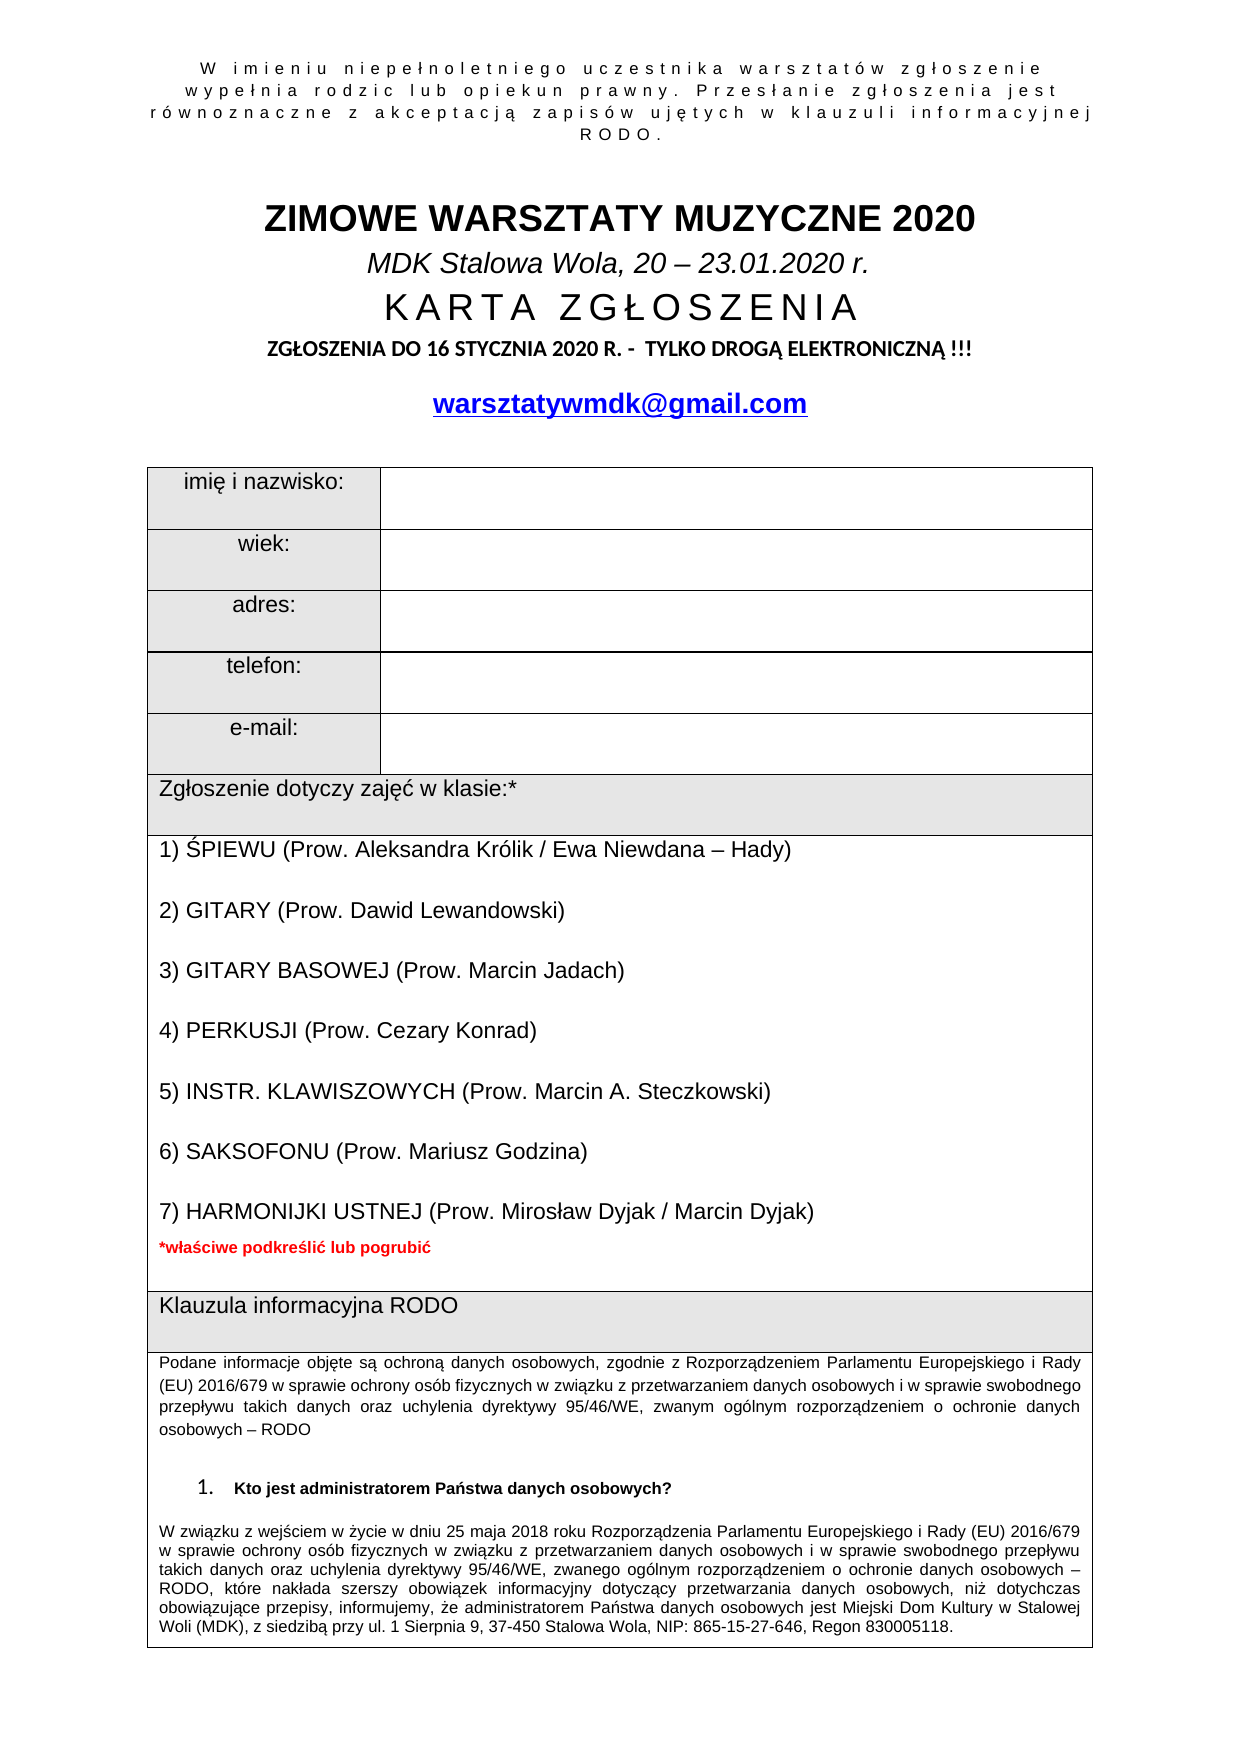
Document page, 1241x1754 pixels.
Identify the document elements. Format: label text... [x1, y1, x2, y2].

table_cell adres: [148, 591, 380, 651]
text KARTA ZGŁOSZENIA [148, 285, 1093, 328]
table_cell Podane informacje objęte są ochroną danych osobowych, zgodnie z Rozporządzeniem Parlamentu Europejskiego i Rady (EU) 2016/679 w sprawie ochrony osób fizycznych w związku z przetwarzaniem danych osobowych i w sprawie swobodnego przepływu takich danych oraz uchylenia dyrektywy 95/46/WE, zwanym ogólnym rozporządzeniem o ochronie danych osobowych – RODO Kto jest administratorem Państwa danych osobowych? W związku z wejściem w życie w dniu 25 maja 2018 roku Rozporządzenia Parlamentu Europejskiego i Rady (EU) 2016/679 w sprawie ochrony osób fizycznych w związku z przetwarzaniem danych osobowych i w sprawie swobodnego przepływu takich danych oraz uchylenia dyrektywy 95/46/WE, zwanego ogólnym rozporządzeniem o ochronie danych osobowych – RODO, które nakłada szerszy obowiązek informacyjny dotyczący przetwarzania danych osobowych, niż dotychczas obowiązujące przepisy, informujemy, że administratorem Państwa danych osobowych jest Miejski Dom Kultury w Stalowej Woli (MDK), z siedzibą przy ul. 1 Sierpnia 9, 37-450 Stalowa Wola, NIP: 865-15-27-646, Regon 830005118. Jakie dane osobowe przetwarzamy?: Państwa dane osobowe przekazywane są nam dobrowolnie. W zależności od rodzaju i zróżnicowania działań MDK, przy których przetwarzane są dane osobowe, niezbędne do świadczenia i zakupu usług, procesów rekrutacji oraz innych aktywności, podawane są nam imię i nazwisko, data i miejsce urodzenia, adres zamieszkania, adres e-mail, numer telefonu, numer NIP, numer PESEL, numer paszportu, imiona rodziców, dane potrzebne do wystawienia faktury, numer konta bankowego, wizerunek. Wyszczególnione powyżej dane mogą być w zależności od potrzeby wymagane w całości bądź w części. Dane, które zbieramy (w tym dane osób poniżej 16 roku życia, przetwarzane za zgodą rodziców lub prawnych opiekunów) są niezbędne do realizowania celów przetwarzania. Bez ich podania zawarcie i wykonywanie umów, a także świadczenie, realizacja usług i statutowej działalności MDK nie jest możliwe. Jakie są cele i podstawy przetwarzania Twoich danych osobowych?: Przetwarzamy Państwa dane osobowe w celach: – niezbędnych do przeprowadzenia rekrutacji, – wykonania zawartych umów i świadczenia usług, w tym prowadzenia statutowych działań MDK. – podatkowych i rachunkowych – marketingowych – archiwalnych Jak długo przechowujemy dane osobowe? – Państwa dane osobowe przechowujemy przez okres 10 lat od momentu ich zarejestrowania lub dłużej, jeśli przepisy prawa lub uzasadniony interes MDK tego wymagają (np. w związku z dochodzeniem roszczeń, w związku z wykonywaniem umowy lub wykonaniem obowiązków wynikających z przepisów prawa, w tym w szczególności obowiązków podatkowych i rachunkowych). – Dodatkowo przepisy prawa tj. w art. 125a ust. 4 ustawy o emeryturach i rentach z Funduszu Ubezpieczeń Społecznych oraz w art. 51u ustawy o narodowym zasobie archiwalnym i archiwach nakładają na nas obowiązek przechowywania Państwa danych osobowych przez okres 50 lat. Komu udostępniamy Twoje dane osobowe? Twoje dane osobowe przekazane MDK są bezpieczne, gdyż nie przekazujemy ich podmiotom zewnętrznym, prócz tych, które działają z mocy prawa. Nie przekazujemy również żadnych danych do państw trzecich, prócz sytuacji, których tego wymagają Jak chronimy bezpieczeństwo Twoich danych osobowych? MDK mając na względzie bezpieczeństwo przekazanych nam danych osobowych stosuje odpowiednie środki techniczne i organizacyjne zapewniające ochronę przetwarzanych danych, sprawuje stałą kontrolę nad procesem przetwarzania danych oraz ogranicza dostęp do danych w możliwie największym stopniu. Jakie są Państwa Prawa? – Przysługuje Państwu prawo dostępu do treści swoich danych oraz prawo ich sprostowania, usunięcia, ograniczenia przetwarzania, prawo do przenoszenia danych, prawo wniesienia sprzeciwu, a jeżeli przetwarzanie odbywa się na podstawie zgody: prawo do cofnięcia zgody w dowolnym momencie bez wpływu na zgodność z prawem przetwarzania, którego dokonano na podstawie zgody przed jej cofnięciem. – Wszelkie wnioski dotyczące wskazanych powyżej praw prosimy kierować do Inspektora Ochrony Danych MDK pod adresem: iod@mdkstalowawola.pl lub telefonicznie: 15 842 09 61 w. 126 – Jeśli uznają Państwo, iż przetwarzanie danych osobowych Państwa dotyczących narusza przepisy RODO, przysługuje Państwu prawo wniesienia skargi do UIODO. [148, 1353, 1092, 1647]
table_cell [381, 653, 1092, 713]
table_header imię i nazwisko: [148, 468, 380, 529]
table_cell [381, 530, 1092, 590]
table_cell telefon: [148, 653, 380, 713]
table_cell 1) ŚPIEWU (Prow. Aleksandra Królik / Ewa Niewdana – Hady) 2) GITARY (Prow. Dawid Lewandowski) 3) GITARY BASOWEJ (Prow. Marcin Jadach) 4) PERKUSJI (Prow. Cezary Konrad) 5) INSTR. KLAWISZOWYCH (Prow. Marcin A. Steczkowski) 6) SAKSOFONU (Prow. Mariusz Godzina) 7) HARMONIJKI USTNEJ (Prow. Mirosław Dyjak / Marcin Dyjak) *właściwe podkreślić lub pogrubić [148, 836, 1092, 1291]
table_cell [381, 714, 1092, 774]
table_header [381, 468, 1092, 529]
table_cell Zgłoszenie dotyczy zajęć w klasie:* [148, 775, 1092, 835]
text ZGŁOSZENIA DO 16 STYCZNIA 2020 R. - TYLKO DROGĄ ELEKTRONICZNĄ !!! [148, 334, 1093, 362]
table_cell wiek: [148, 530, 380, 590]
table_cell e-mail: [148, 714, 380, 774]
text warsztatywmdk@gmail.com [148, 387, 1093, 420]
text W imieniu niepełnoletniego uczestnika warsztatów zgłoszenie wypełnia rodzic lub opiekun prawny. Przesłanie zgłoszenia jest równoznaczne z akceptacją zapisów ujętych w klauzuli informacyjnej RODO. [148, 59, 1093, 144]
text MDK Stalowa Wola, 20 – 23.01.2020 r. [148, 246, 1093, 280]
table_cell [381, 591, 1092, 651]
text ZIMOWE WARSZTATY MUZYCZNE 2020 [148, 197, 1093, 240]
table_cell Klauzula informacyjna RODO [148, 1292, 1092, 1352]
